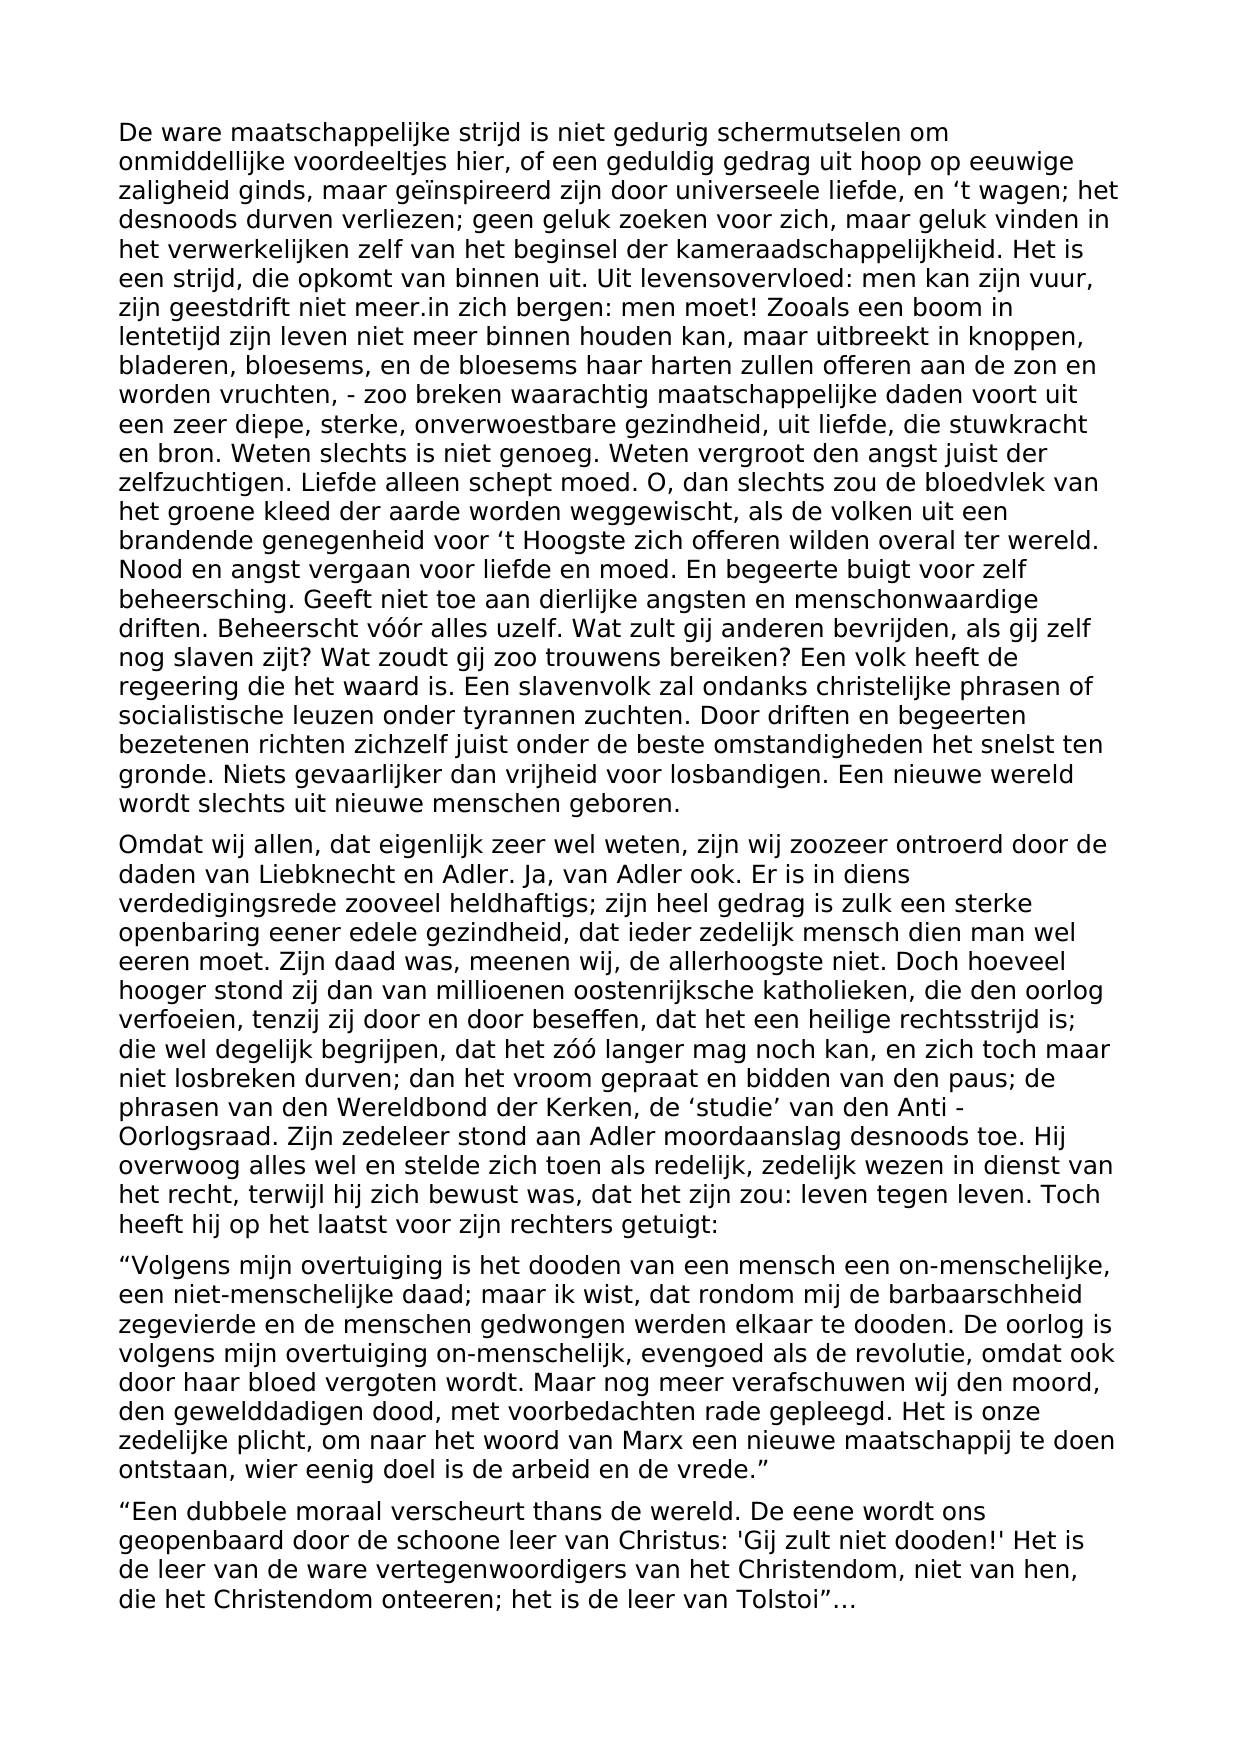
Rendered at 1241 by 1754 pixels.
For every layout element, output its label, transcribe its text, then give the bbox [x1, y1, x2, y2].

text Omdat wij allen, dat eigenlijk zeer wel weten, zijn wij zoozeer ontroerd door de daden van Liebknecht en Adler. Ja, van Adler ook. Er is in diens verdedigingsrede zooveel heldhaftigs; zijn heel gedrag is zulk een sterke openbaring eener edele gezindheid, dat ieder zedelijk mensch dien man wel eeren moet. Zijn daad was, meenen wij, de allerhoogste niet. Doch hoeveel hooger stond zij dan van millioenen oostenrijksche katholieken, die den oorlog verfoeien, tenzij zij door en door beseffen, dat het een heilige rechtsstrijd is; die wel degelijk begrijpen, dat het zóó langer mag noch kan, en zich toch maar niet losbreken durven; dan het vroom gepraat en bidden van den paus; de phrasen van den Wereldbond der Kerken, de ‘studie’ van den Anti -Oorlogsraad. Zijn zedeleer stond aan Adler moordaanslag desnoods toe. Hij overwoog alles wel en stelde zich toen als redelijk, zedelijk wezen in dienst van het recht, terwijl hij zich bewust was, dat het zijn zou: leven tegen leven. Toch heeft hij op het laatst voor zijn rechters getuigt: [118, 831, 1122, 1239]
text “Een dubbele moraal verscheurt thans de wereld. De eene wordt ons geopenbaard door de schoone leer van Christus: 'Gij zult niet dooden!' Het is de leer van de ware vertegenwoordigers van het Christendom, niet van hen, die het Christendom onteeren; het is de leer van Tolstoi”… [118, 1497, 1122, 1614]
text “Volgens mijn overtuiging is het dooden van een mensch een on-menschelijke, een niet-menschelijke daad; maar ik wist, dat rondom mij de barbaarschheid zegevierde en de menschen gedwongen werden elkaar te dooden. De oorlog is volgens mijn overtuiging on-menschelijk, evengoed als de revolutie, omdat ook door haar bloed vergoten wordt. Maar nog meer verafschuwen wij den moord, den gewelddadigen dood, met voorbedachten rade gepleegd. Het is onze zedelijke plicht, om naar het woord van Marx een nieuwe maatschappij te doen ontstaan, wier eenig doel is de arbeid en de vrede.” [118, 1251, 1122, 1485]
text De ware maatschappelijke strijd is niet gedurig schermutselen om onmiddellijke voordeeltjes hier, of een geduldig gedrag uit hoop op eeuwige zaligheid ginds, maar geïnspireerd zijn door universeele liefde, en ‘t wagen; het desnoods durven verliezen; geen geluk zoeken voor zich, maar geluk vinden in het verwerkelijken zelf van het beginsel der kameraadschappelijkheid. Het is een strijd, die opkomt van binnen uit. Uit levensovervloed: men kan zijn vuur, zijn geestdrift niet meer.in zich bergen: men moet! Zooals een boom in lentetijd zijn leven niet meer binnen houden kan, maar uitbreekt in knoppen, bladeren, bloesems, en de bloesems haar harten zullen offeren aan de zon en worden vruchten, - zoo breken waarachtig maatschappelijke daden voort uit een zeer diepe, sterke, onverwoestbare gezindheid, uit liefde, die stuwkracht en bron. Weten slechts is niet genoeg. Weten vergroot den angst juist der zelfzuchtigen. Liefde alleen schept moed. O, dan slechts zou de bloedvlek van het groene kleed der aarde worden weggewischt, als de volken uit een brandende genegenheid voor ‘t Hoogste zich offeren wilden overal ter wereld. Nood en angst vergaan voor liefde en moed. En begeerte buigt voor zelf beheersching. Geeft niet toe aan dierlijke angsten en menschonwaardige driften. Beheerscht vóór alles uzelf. Wat zult gij anderen bevrijden, als gij zelf nog slaven zijt? Wat zoudt gij zoo trouwens bereiken? Een volk heeft de regeering die het waard is. Een slavenvolk zal ondanks christelijke phrasen of socialistische leuzen onder tyrannen zuchten. Door driften en begeerten bezetenen richten zichzelf juist onder de beste omstandigheden het snelst ten gronde. Niets gevaarlijker dan vrijheid voor losbandigen. Een nieuwe wereld wordt slechts uit nieuwe menschen geboren. [118, 118, 1122, 818]
